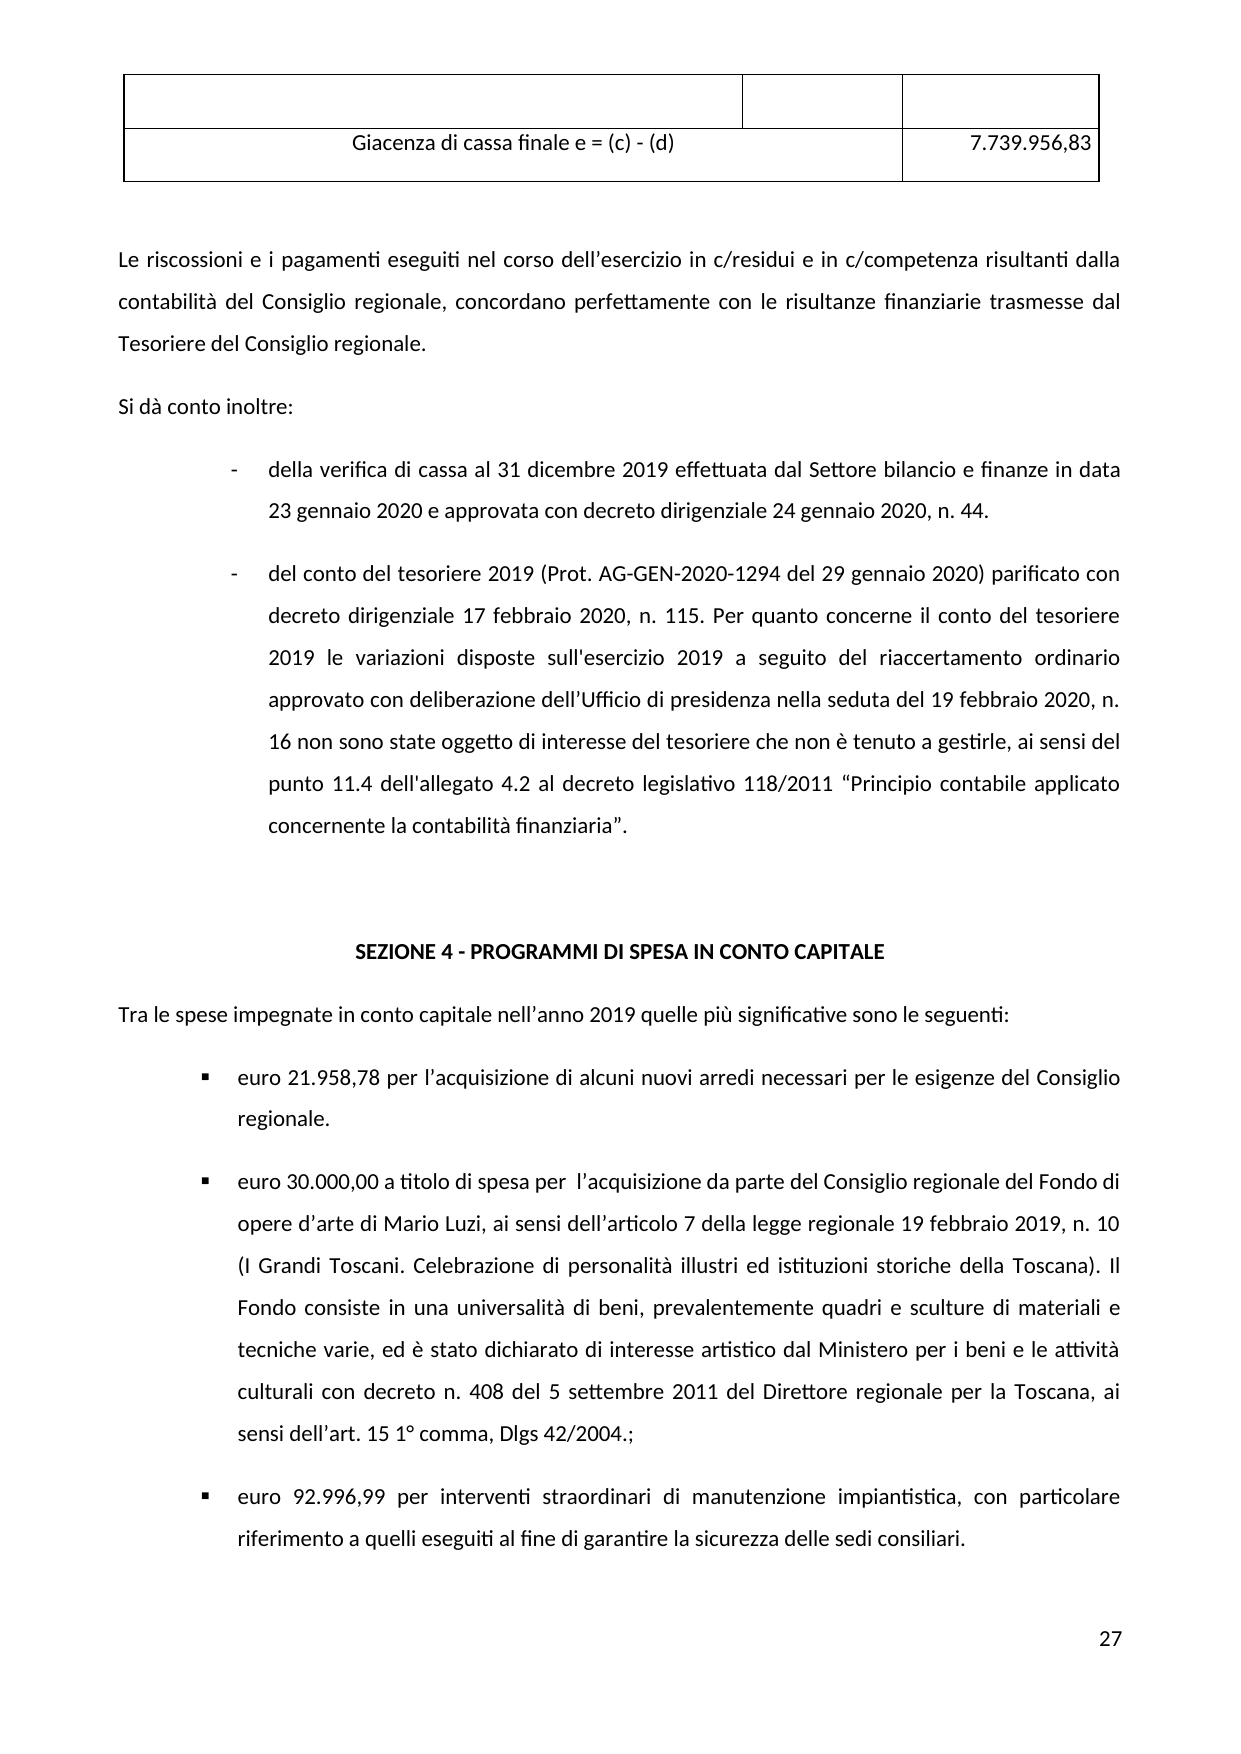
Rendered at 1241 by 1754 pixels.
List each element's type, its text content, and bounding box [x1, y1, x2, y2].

text SEZIONE 4 - PROGRAMMI DI SPESA IN CONTO CAPITALE [118, 937, 1122, 965]
table_cell [743, 75, 902, 127]
text Si dà conto inoltre: [118, 392, 1122, 420]
list euro 21.958,78 per l’acquisizione di alcuni nuovi arredi necessari per le esigenze del Consiglio regionale. [200, 1063, 1122, 1133]
text Le riscossioni e i pagamenti eseguiti nel corso dell’esercizio in c/residui e in c/competenza risultanti dalla contabilità del Consiglio regionale, concordano perfettamente con le risultanze finanziarie trasmesse dal Tesoriere del Consiglio regionale. [118, 245, 1122, 357]
list euro 30.000,00 a titolo di spesa per l’acquisizione da parte del Consiglio regionale del Fondo di opere d’arte di Mario Luzi, ai sensi dell’articolo 7 della legge regionale 19 febbraio 2019, n. 10 (I Grandi Toscani. Celebrazione di personalità illustri ed istituzioni storiche della Toscana). Il Fondo consiste in una universalità di beni, prevalentemente quadri e sculture di materiali e tecniche varie, ed è stato dichiarato di interesse artistico dal Ministero per i beni e le attività culturali con decreto n. 408 del 5 settembre 2011 del Direttore regionale per la Toscana, ai sensi dell’art. 15 1° comma, Dlgs 42/2004.; [200, 1167, 1122, 1447]
list euro 92.996,99 per interventi straordinari di manutenzione impiantistica, con particolare riferimento a quelli eseguiti al fine di garantire la sicurezza delle sedi consiliari. [200, 1482, 1122, 1552]
list del conto del tesoriere 2019 (Prot. AG-GEN-2020-1294 del 29 gennaio 2020) parificato con decreto dirigenziale 17 febbraio 2020, n. 115. Per quanto concerne il conto del tesoriere 2019 le variazioni disposte sull'esercizio 2019 a seguito del riaccertamento ordinario approvato con deliberazione dell’Ufficio di presidenza nella seduta del 19 febbraio 2020, n. 16 non sono state oggetto di interesse del tesoriere che non è tenuto a gestirle, ai sensi del punto 11.4 dell'allegato 4.2 al decreto legislativo 118/2011 “Principio contabile applicato concernente la contabilità finanziaria”. [231, 559, 1122, 839]
table_cell [903, 75, 1098, 127]
table_cell [125, 75, 742, 127]
table_cell 7.739.956,83 [903, 129, 1098, 181]
table_cell Giacenza di cassa finale e = (c) - (d) [125, 129, 902, 181]
text Tra le spese impegnate in conto capitale nell’anno 2019 quelle più significative sono le seguenti: [118, 1000, 1122, 1028]
list della verifica di cassa al 31 dicembre 2019 effettuata dal Settore bilancio e finanze in data 23 gennaio 2020 e approvata con decreto dirigenziale 24 gennaio 2020, n. 44. [231, 455, 1122, 525]
